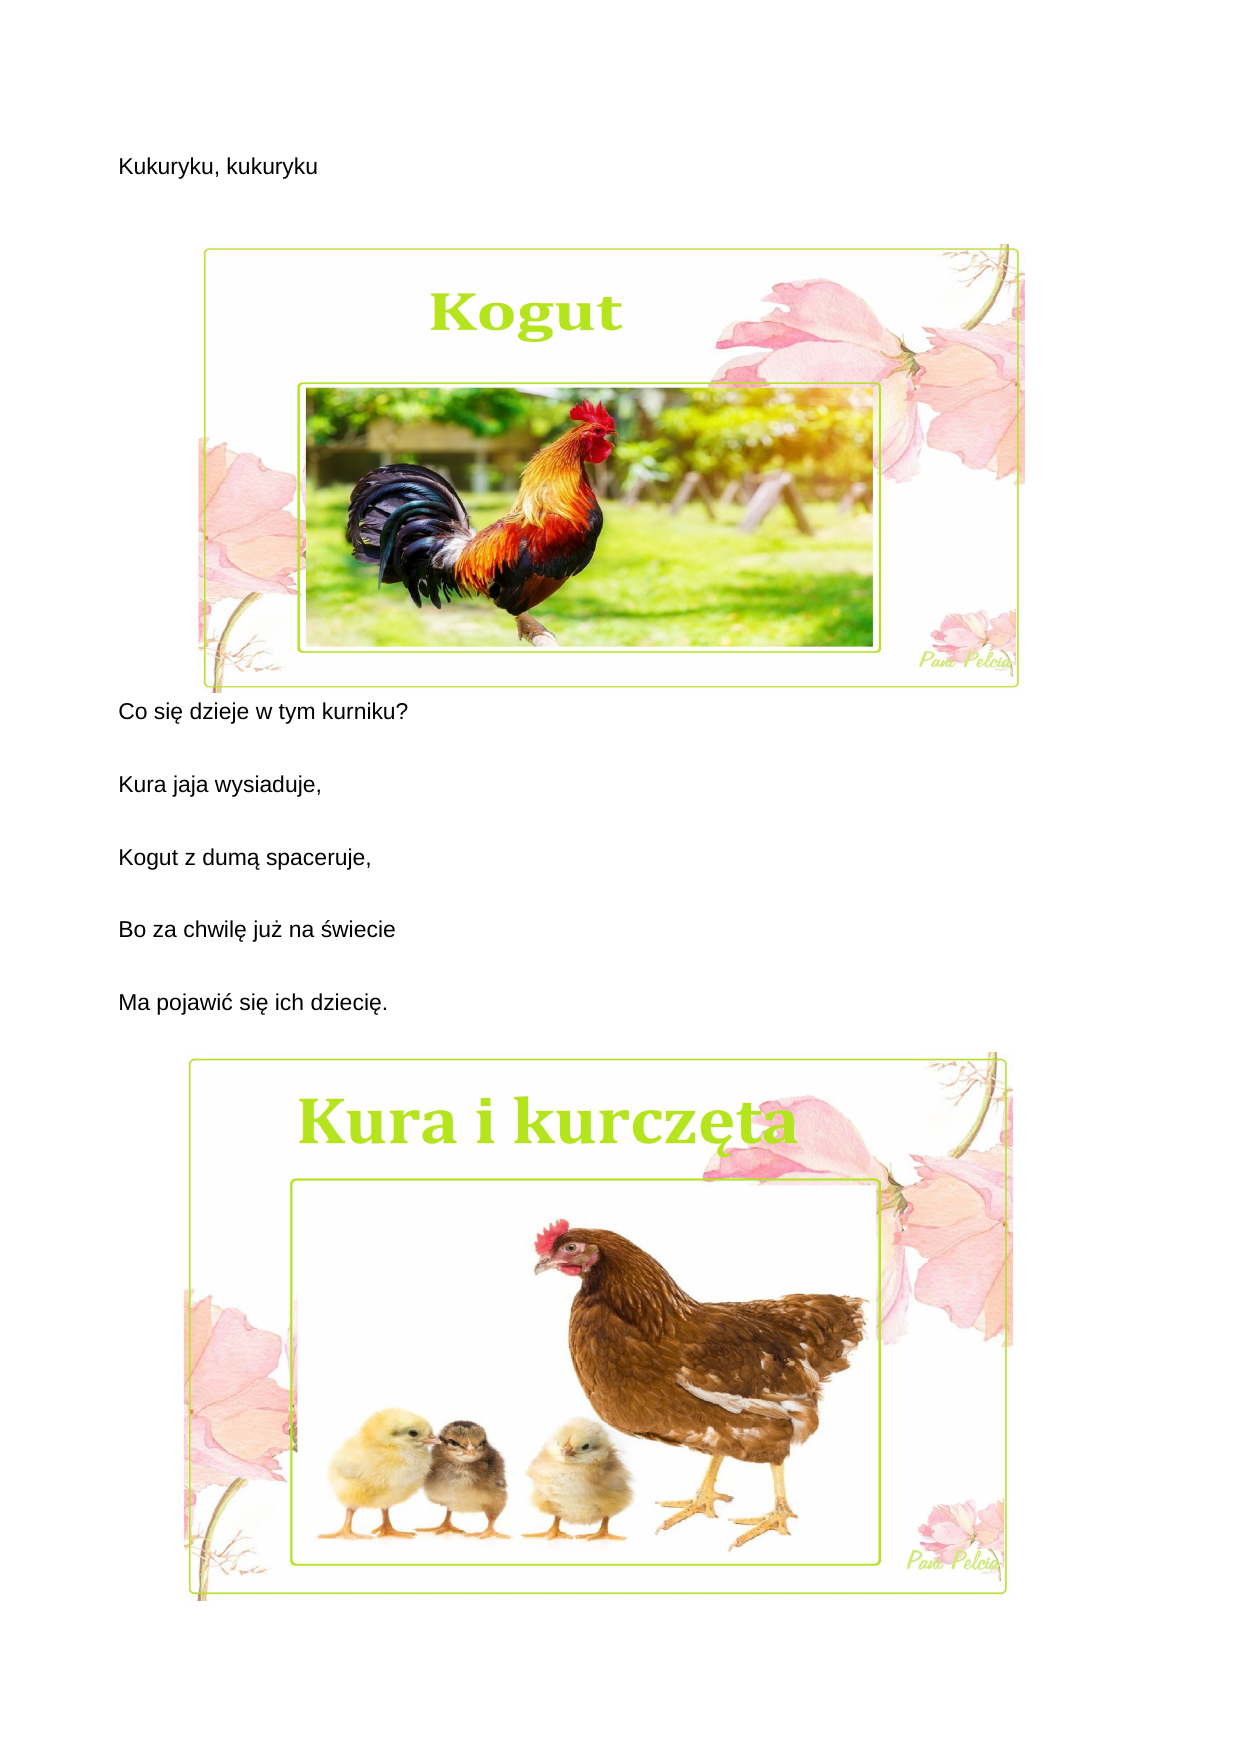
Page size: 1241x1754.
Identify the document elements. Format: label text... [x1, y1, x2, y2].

text Ma pojawić się ich dziecię. [118, 989, 1122, 1015]
text Kukuryku, kukuryku [118, 153, 1122, 179]
picture [198, 244, 1026, 693]
picture [183, 1052, 1014, 1601]
text Kura jaja wysiaduje, [118, 771, 1122, 797]
text Co się dzieje w tym kurniku? [118, 225, 1122, 724]
text Bo za chwilę już na świecie [118, 916, 1122, 943]
text Kogut z dumą spaceruje, [118, 843, 1122, 870]
